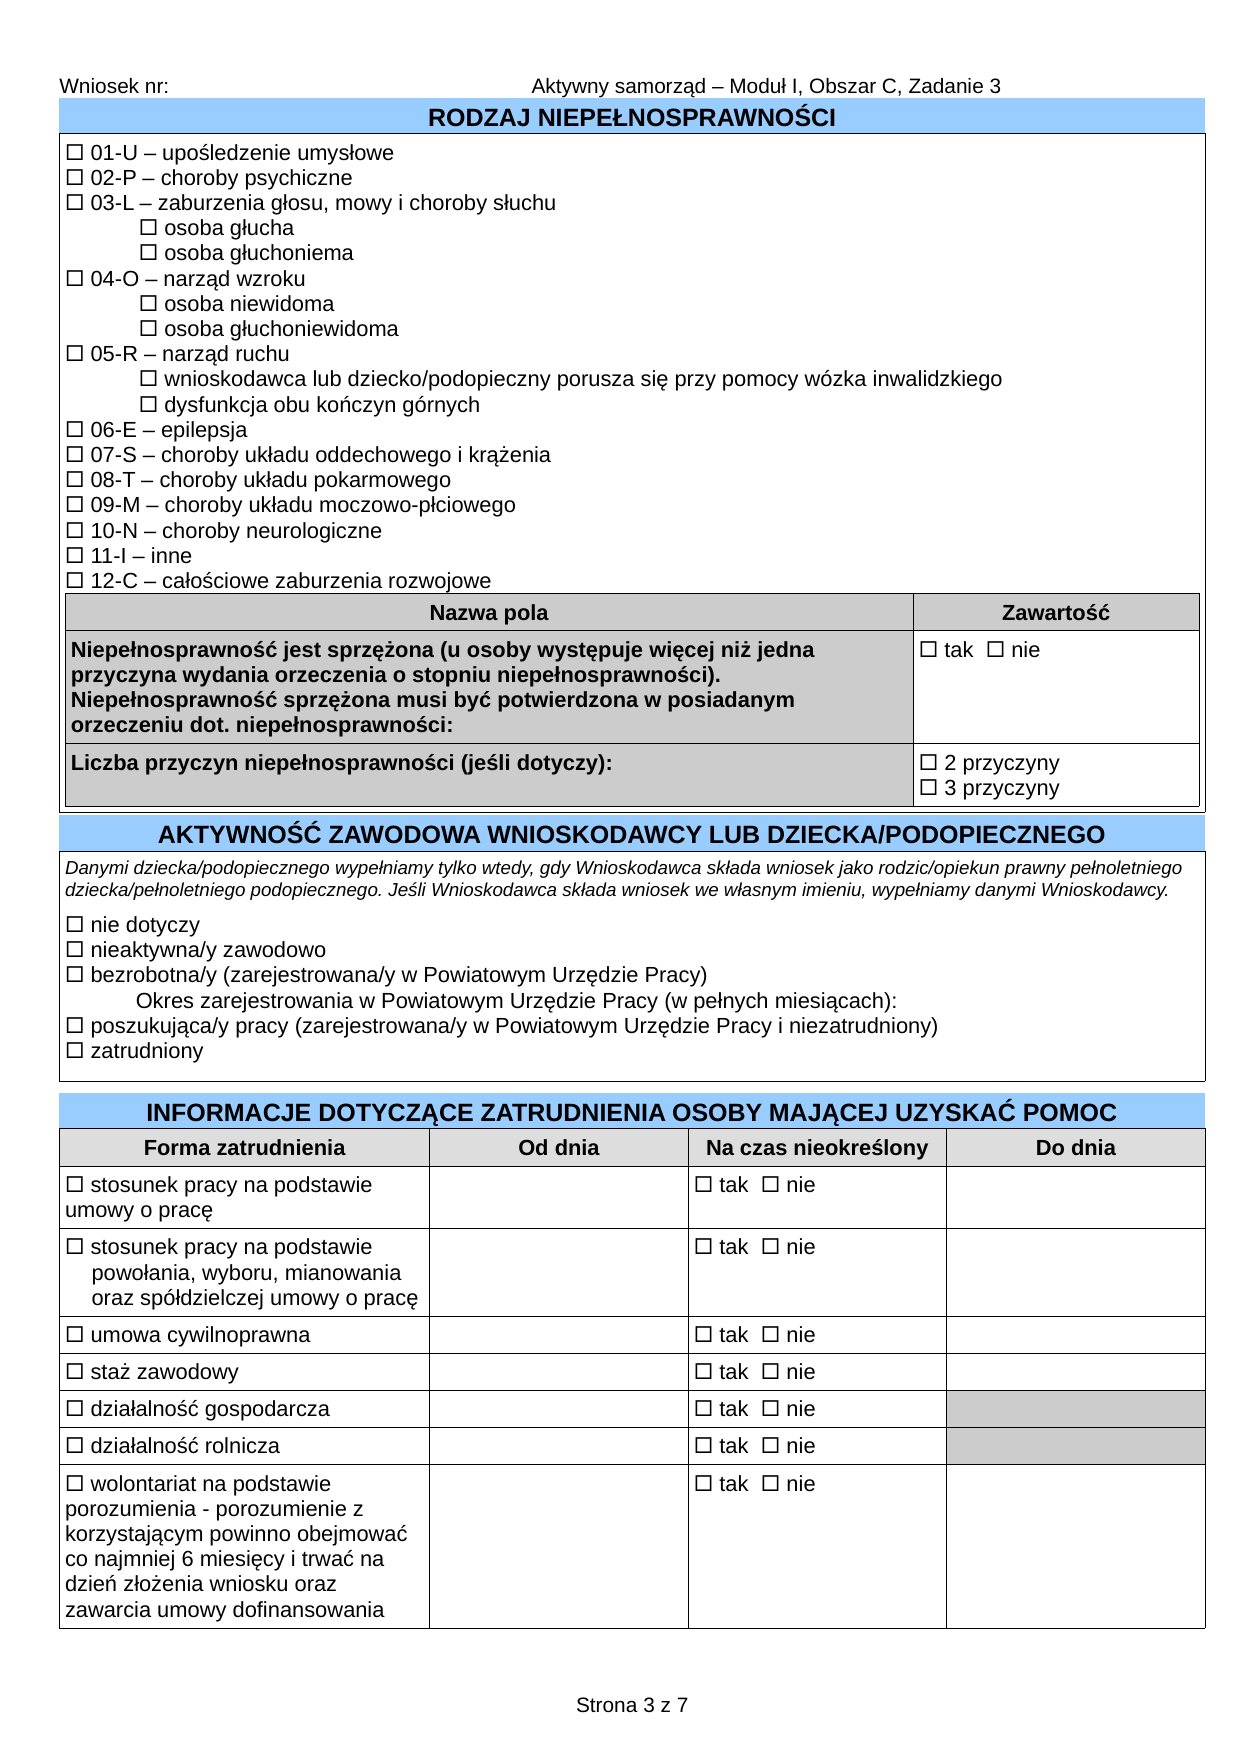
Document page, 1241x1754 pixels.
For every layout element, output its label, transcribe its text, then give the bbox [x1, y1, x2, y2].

table_cell  wolontariat na podstawie porozumienia - porozumienie z korzystającym powinno obejmować co najmniej 6 miesięcy i trwać na dzień złożenia wniosku oraz zawarcia umowy dofinansowania [60, 1465, 429, 1627]
table_cell [947, 1229, 1205, 1316]
table_cell  tak  nie [689, 1428, 946, 1464]
table_cell [430, 1465, 688, 1627]
table_cell [430, 1317, 688, 1353]
table_cell [430, 1391, 688, 1427]
table_cell  umowa cywilnoprawna [60, 1317, 429, 1353]
table_cell [430, 1428, 688, 1464]
table_cell [947, 1428, 1205, 1464]
table_cell  działalność gospodarcza [60, 1391, 429, 1427]
table_header Forma zatrudnienia [60, 1129, 429, 1166]
table_cell  tak  nie [689, 1354, 946, 1390]
table_cell  tak  nie [689, 1167, 946, 1228]
subtitle AKTYWNOŚĆ ZAWODOWA WNIOSKODAWCY LUB DZIECKA/PODOPIECZNEGO [59, 815, 1205, 851]
table_cell [430, 1354, 688, 1390]
table_cell [947, 1465, 1205, 1627]
table_cell  tak  nie [689, 1229, 946, 1316]
table_header Na czas nieokreślony [689, 1129, 946, 1166]
table_header Danymi dziecka/podopiecznego wypełniamy tylko wtedy, gdy Wnioskodawca składa wniosek jako rodzic/opiekun prawny pełnoletniego dziecka/pełnoletniego podopiecznego. Jeśli Wnioskodawca składa wniosek we własnym imieniu, wypełniamy danymi Wnioskodawcy.  nie dotyczy  nieaktywna/y zawodowo  bezrobotna/y (zarejestrowana/y w Powiatowym Urzędzie Pracy) Okres zarejestrowania w Powiatowym Urzędzie Pracy (w pełnych miesiącach):  poszukująca/y pracy (zarejestrowana/y w Powiatowym Urzędzie Pracy i niezatrudniony)  zatrudniony [60, 852, 1205, 1081]
table_cell [947, 1167, 1205, 1228]
table_cell  tak  nie [689, 1317, 946, 1353]
table_cell [947, 1317, 1205, 1353]
table_header Nazwa pola [66, 594, 913, 630]
table_header Zawartość [914, 594, 1199, 630]
table_cell [947, 1391, 1205, 1427]
subtitle INFORMACJE DOTYCZĄCE ZATRUDNIENIA OSOBY MAJĄCEJ UZYSKAĆ POMOC [59, 1093, 1205, 1128]
table_cell  staż zawodowy [60, 1354, 429, 1390]
table_cell [947, 1354, 1205, 1390]
table_cell  stosunek pracy na podstawie umowy o pracę [60, 1167, 429, 1228]
table_cell Niepełnosprawność jest sprzężona (u osoby występuje więcej niż jedna przyczyna wydania orzeczenia o stopniu niepełnosprawności). Niepełnosprawność sprzężona musi być potwierdzona w posiadanym orzeczeniu dot. niepełnosprawności: [66, 631, 913, 743]
table_cell Liczba przyczyn niepełnosprawności (jeśli dotyczy): [66, 744, 913, 806]
table_header Do dnia [947, 1129, 1205, 1166]
table_cell  2 przyczyny  3 przyczyny [914, 744, 1199, 806]
table_cell [430, 1229, 688, 1316]
subtitle RODZAJ NIEPEŁNOSPRAWNOŚCI [59, 98, 1205, 133]
table_header  01-U – upośledzenie umysłowe  02-P – choroby psychiczne  03-L – zaburzenia głosu, mowy i choroby słuchu  osoba głucha  osoba głuchoniema  04-O – narząd wzroku  osoba niewidoma  osoba głuchoniewidoma  05-R – narząd ruchu  wnioskodawca lub dziecko/podopieczny porusza się przy pomocy wózka inwalidzkiego  dysfunkcja obu kończyn górnych  06-E – epilepsja  07-S – choroby układu oddechowego i krążenia  08-T – choroby układu pokarmowego  09-M – choroby układu moczowo-płciowego  10-N – choroby neurologiczne  11-I – inne  12-C – całościowe zaburzenia rozwojowe [60, 134, 1205, 812]
table_cell  działalność rolnicza [60, 1428, 429, 1464]
table_cell  tak  nie [689, 1465, 946, 1627]
table_cell  stosunek pracy na podstawie powołania, wyboru, mianowania oraz spółdzielczej umowy o pracę [60, 1229, 429, 1316]
table_cell  tak  nie [689, 1391, 946, 1427]
table_cell  tak  nie [914, 631, 1199, 743]
table_header Od dnia [430, 1129, 688, 1166]
table_cell [430, 1167, 688, 1228]
